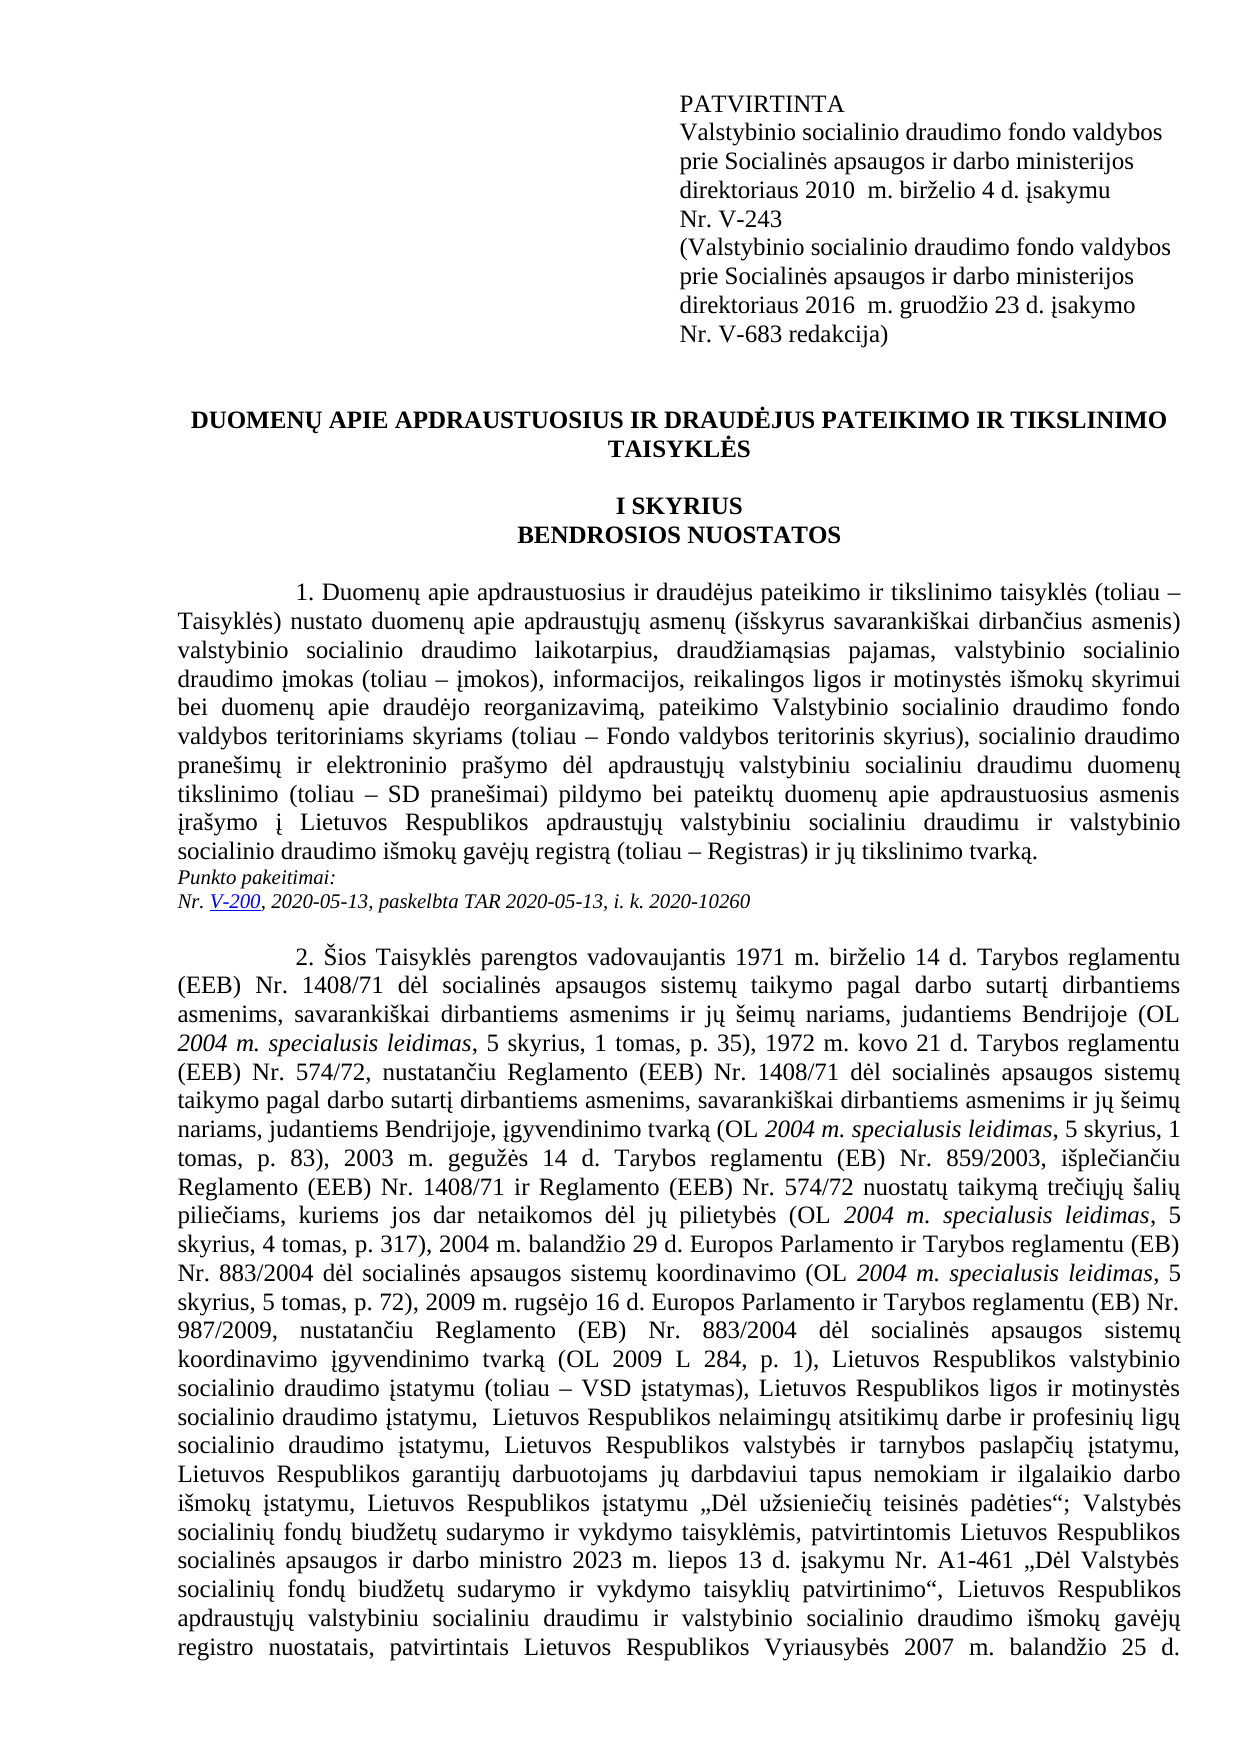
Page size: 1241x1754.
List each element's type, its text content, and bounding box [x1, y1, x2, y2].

text I SKYRIUS [177, 491, 1181, 520]
text Nr. V-243 [679, 204, 1181, 232]
text PATVIRTINTA [679, 89, 1181, 117]
text prie Socialinės apsaugos ir darbo ministerijos [679, 261, 1181, 290]
text BENDROSIOS NUOSTATOS [177, 520, 1181, 549]
text (Valstybinio socialinio draudimo fondo valdybos [679, 232, 1181, 261]
text DUOMENŲ APIE APDRAUSTUOSIUS IR DRAUDĖJUS PATEIKIMO IR TIKSLINIMO TAISYKLĖS [177, 405, 1181, 462]
text Punkto pakeitimai: [177, 865, 1181, 889]
text 2. Šios Taisyklės parengtos vadovaujantis 1971 m. birželio 14 d. Tarybos reglamentu (EEB) Nr. 1408/71 dėl socialinės apsaugos sistemų taikymo pagal darbo sutartį dirbantiems asmenims, savarankiškai dirbantiems asmenims ir jų šeimų nariams, judantiems Bendrijoje (OL 2004 m. specialusis leidimas, 5 skyrius, 1 tomas, p. 35), 1972 m. kovo 21 d. Tarybos reglamentu (EEB) Nr. 574/72, nustatančiu Reglamento (EEB) Nr. 1408/71 dėl socialinės apsaugos sistemų taikymo pagal darbo sutartį dirbantiems asmenims, savarankiškai dirbantiems asmenims ir jų šeimų nariams, judantiems Bendrijoje, įgyvendinimo tvarką (OL 2004 m. specialusis leidimas, 5 skyrius, 1 tomas, p. 83), 2003 m. gegužės 14 d. Tarybos reglamentu (EB) Nr. 859/2003, išplečiančiu Reglamento (EEB) Nr. 1408/71 ir Reglamento (EEB) Nr. 574/72 nuostatų taikymą trečiųjų šalių piliečiams, kuriems jos dar netaikomos dėl jų pilietybės (OL 2004 m. specialusis leidimas, 5 skyrius, 4 tomas, p. 317), 2004 m. balandžio 29 d. Europos Parlamento ir Tarybos reglamentu (EB) Nr. 883/2004 dėl socialinės apsaugos sistemų koordinavimo (OL 2004 m. specialusis leidimas, 5 skyrius, 5 tomas, p. 72), 2009 m. rugsėjo 16 d. Europos Parlamento ir Tarybos reglamentu (EB) Nr. 987/2009, nustatančiu Reglamento (EB) Nr. 883/2004 dėl socialinės apsaugos sistemų koordinavimo įgyvendinimo tvarką (OL 2009 L 284, p. 1), Lietuvos Respublikos valstybinio socialinio draudimo įstatymu (toliau – VSD įstatymas), Lietuvos Respublikos ligos ir motinystės socialinio draudimo įstatymu, Lietuvos Respublikos nelaimingų atsitikimų darbe ir profesinių ligų socialinio draudimo įstatymu, Lietuvos Respublikos valstybės ir tarnybos paslapčių įstatymu, Lietuvos Respublikos garantijų darbuotojams jų darbdaviui tapus nemokiam ir ilgalaikio darbo išmokų įstatymu, Lietuvos Respublikos įstatymu „Dėl užsieniečių teisinės padėties“; Valstybės socialinių fondų biudžetų sudarymo ir vykdymo taisyklėmis, patvirtintomis Lietuvos Respublikos socialinės apsaugos ir darbo ministro 2023 m. liepos 13 d. įsakymu Nr. A1-461 „Dėl Valstybės socialinių fondų biudžetų sudarymo ir vykdymo taisyklių patvirtinimo“, Lietuvos Respublikos apdraustųjų valstybiniu socialiniu draudimu ir valstybinio socialinio draudimo išmokų gavėjų registro nuostatais, patvirtintais Lietuvos Respublikos Vyriausybės 2007 m. balandžio 25 d. [177, 942, 1181, 1661]
text 1. Duomenų apie apdraustuosius ir draudėjus pateikimo ir tikslinimo taisyklės (toliau – Taisyklės) nustato duomenų apie apdraustųjų asmenų (išskyrus savarankiškai dirbančius asmenis) valstybinio socialinio draudimo laikotarpius, draudžiamąsias pajamas, valstybinio socialinio draudimo įmokas (toliau – įmokos), informacijos, reikalingos ligos ir motinystės išmokų skyrimui bei duomenų apie draudėjo reorganizavimą, pateikimo Valstybinio socialinio draudimo fondo valdybos teritoriniams skyriams (toliau – Fondo valdybos teritorinis skyrius), socialinio draudimo pranešimų ir elektroninio prašymo dėl apdraustųjų valstybiniu socialiniu draudimu duomenų tikslinimo (toliau – SD pranešimai) pildymo bei pateiktų duomenų apie apdraustuosius asmenis įrašymo į Lietuvos Respublikos apdraustųjų valstybiniu socialiniu draudimu ir valstybinio socialinio draudimo išmokų gavėjų registrą (toliau – Registras) ir jų tikslinimo tvarką. [177, 577, 1181, 865]
text Valstybinio socialinio draudimo fondo valdybos [679, 117, 1181, 146]
text Nr. V-683 redakcija) [679, 319, 1181, 347]
text direktoriaus 2010 m. birželio 4 d. įsakymu [679, 175, 1181, 204]
text direktoriaus 2016 m. gruodžio 23 d. įsakymo [679, 290, 1181, 319]
text Nr. V-200, 2020-05-13, paskelbta TAR 2020-05-13, i. k. 2020-10260 [177, 889, 1181, 913]
text prie Socialinės apsaugos ir darbo ministerijos [679, 146, 1181, 175]
